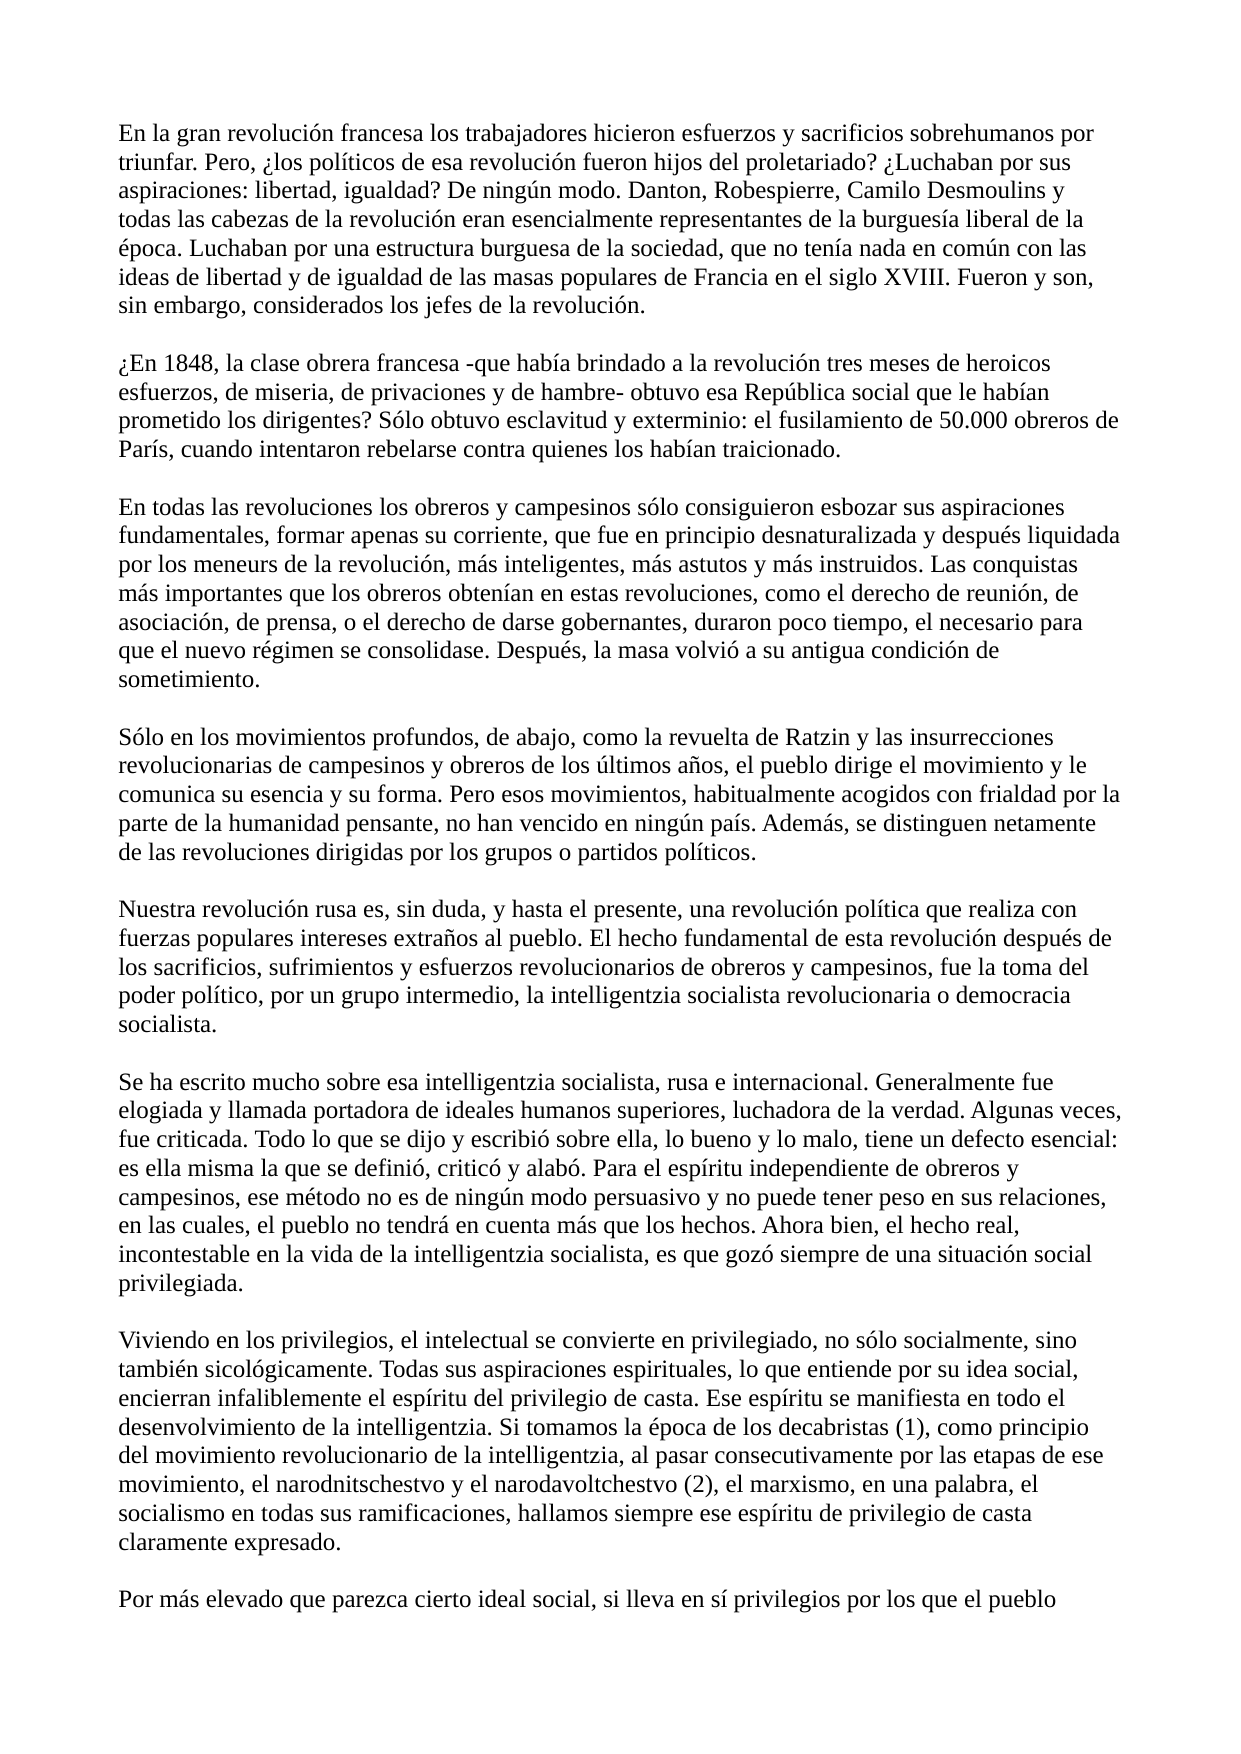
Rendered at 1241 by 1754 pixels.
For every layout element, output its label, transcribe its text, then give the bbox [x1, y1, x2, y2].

text Por más elevado que parezca cierto ideal social, si lleva en sí privilegios por los que el pueblo [118, 1584, 1122, 1613]
text Sólo en los movimientos profundos, de abajo, como la revuelta de Ratzin y las insurrecciones revolucionarias de campesinos y obreros de los últimos años, el pueblo dirige el movimiento y le comunica su esencia y su forma. Pero esos movimientos, habitualmente acogidos con frialdad por la parte de la humanidad pensante, no han vencido en ningún país. Además, se distinguen netamente de las revoluciones dirigidas por los grupos o partidos políticos. [118, 722, 1122, 866]
text En todas las revoluciones los obreros y campesinos sólo consiguieron esbozar sus aspiraciones fundamentales, formar apenas su corriente, que fue en principio desnaturalizada y después liquidada por los meneurs de la revolución, más inteligentes, más astutos y más instruidos. Las conquistas más importantes que los obreros obtenían en estas revoluciones, como el derecho de reunión, de asociación, de prensa, o el derecho de darse gobernantes, duraron poco tiempo, el necesario para que el nuevo régimen se consolidase. Después, la masa volvió a su antigua condición de sometimiento. [118, 492, 1122, 693]
text Nuestra revolución rusa es, sin duda, y hasta el presente, una revolución política que realiza con fuerzas populares intereses extraños al pueblo. El hecho fundamental de esta revolución después de los sacrificios, sufrimientos y esfuerzos revolucionarios de obreros y campesinos, fue la toma del poder político, por un grupo intermedio, la intelligentzia socialista revolucionaria o democracia socialista. [118, 894, 1122, 1038]
text En la gran revolución francesa los trabajadores hicieron esfuerzos y sacrificios sobrehumanos por triunfar. Pero, ¿los políticos de esa revolución fueron hijos del proletariado? ¿Luchaban por sus aspiraciones: libertad, igualdad? De ningún modo. Danton, Robespierre, Camilo Desmoulins y todas las cabezas de la revolución eran esencialmente representantes de la burguesía liberal de la época. Luchaban por una estructura burguesa de la sociedad, que no tenía nada en común con las ideas de libertad y de igualdad de las masas populares de Francia en el siglo XVIII. Fueron y son, sin embargo, considerados los jefes de la revolución. [118, 118, 1122, 319]
text ¿En 1848, la clase obrera francesa -que había brindado a la revolución tres meses de heroicos esfuerzos, de miseria, de privaciones y de hambre- obtuvo esa República social que le habían prometido los dirigentes? Sólo obtuvo esclavitud y exterminio: el fusilamiento de 50.000 obreros de París, cuando intentaron rebelarse contra quienes los habían traicionado. [118, 348, 1122, 463]
text Viviendo en los privilegios, el intelectual se convierte en privilegiado, no sólo socialmente, sino también sicológicamente. Todas sus aspiraciones espirituales, lo que entiende por su idea social, encierran infaliblemente el espíritu del privilegio de casta. Ese espíritu se manifiesta en todo el desenvolvimiento de la intelligentzia. Si tomamos la época de los decabristas (1), como principio del movimiento revolucionario de la intelligentzia, al pasar consecutivamente por las etapas de ese movimiento, el narodnitschestvo y el narodavoltchestvo (2), el marxismo, en una palabra, el socialismo en todas sus ramificaciones, hallamos siempre ese espíritu de privilegio de casta claramente expresado. [118, 1326, 1122, 1556]
text Se ha escrito mucho sobre esa intelligentzia socialista, rusa e internacional. Generalmente fue elogiada y llamada portadora de ideales humanos superiores, luchadora de la verdad. Algunas veces, fue criticada. Todo lo que se dijo y escribió sobre ella, lo bueno y lo malo, tiene un defecto esencial: es ella misma la que se definió, criticó y alabó. Para el espíritu independiente de obreros y campesinos, ese método no es de ningún modo persuasivo y no puede tener peso en sus relaciones, en las cuales, el pueblo no tendrá en cuenta más que los hechos. Ahora bien, el hecho real, incontestable en la vida de la intelligentzia socialista, es que gozó siempre de una situación social privilegiada. [118, 1067, 1122, 1297]
